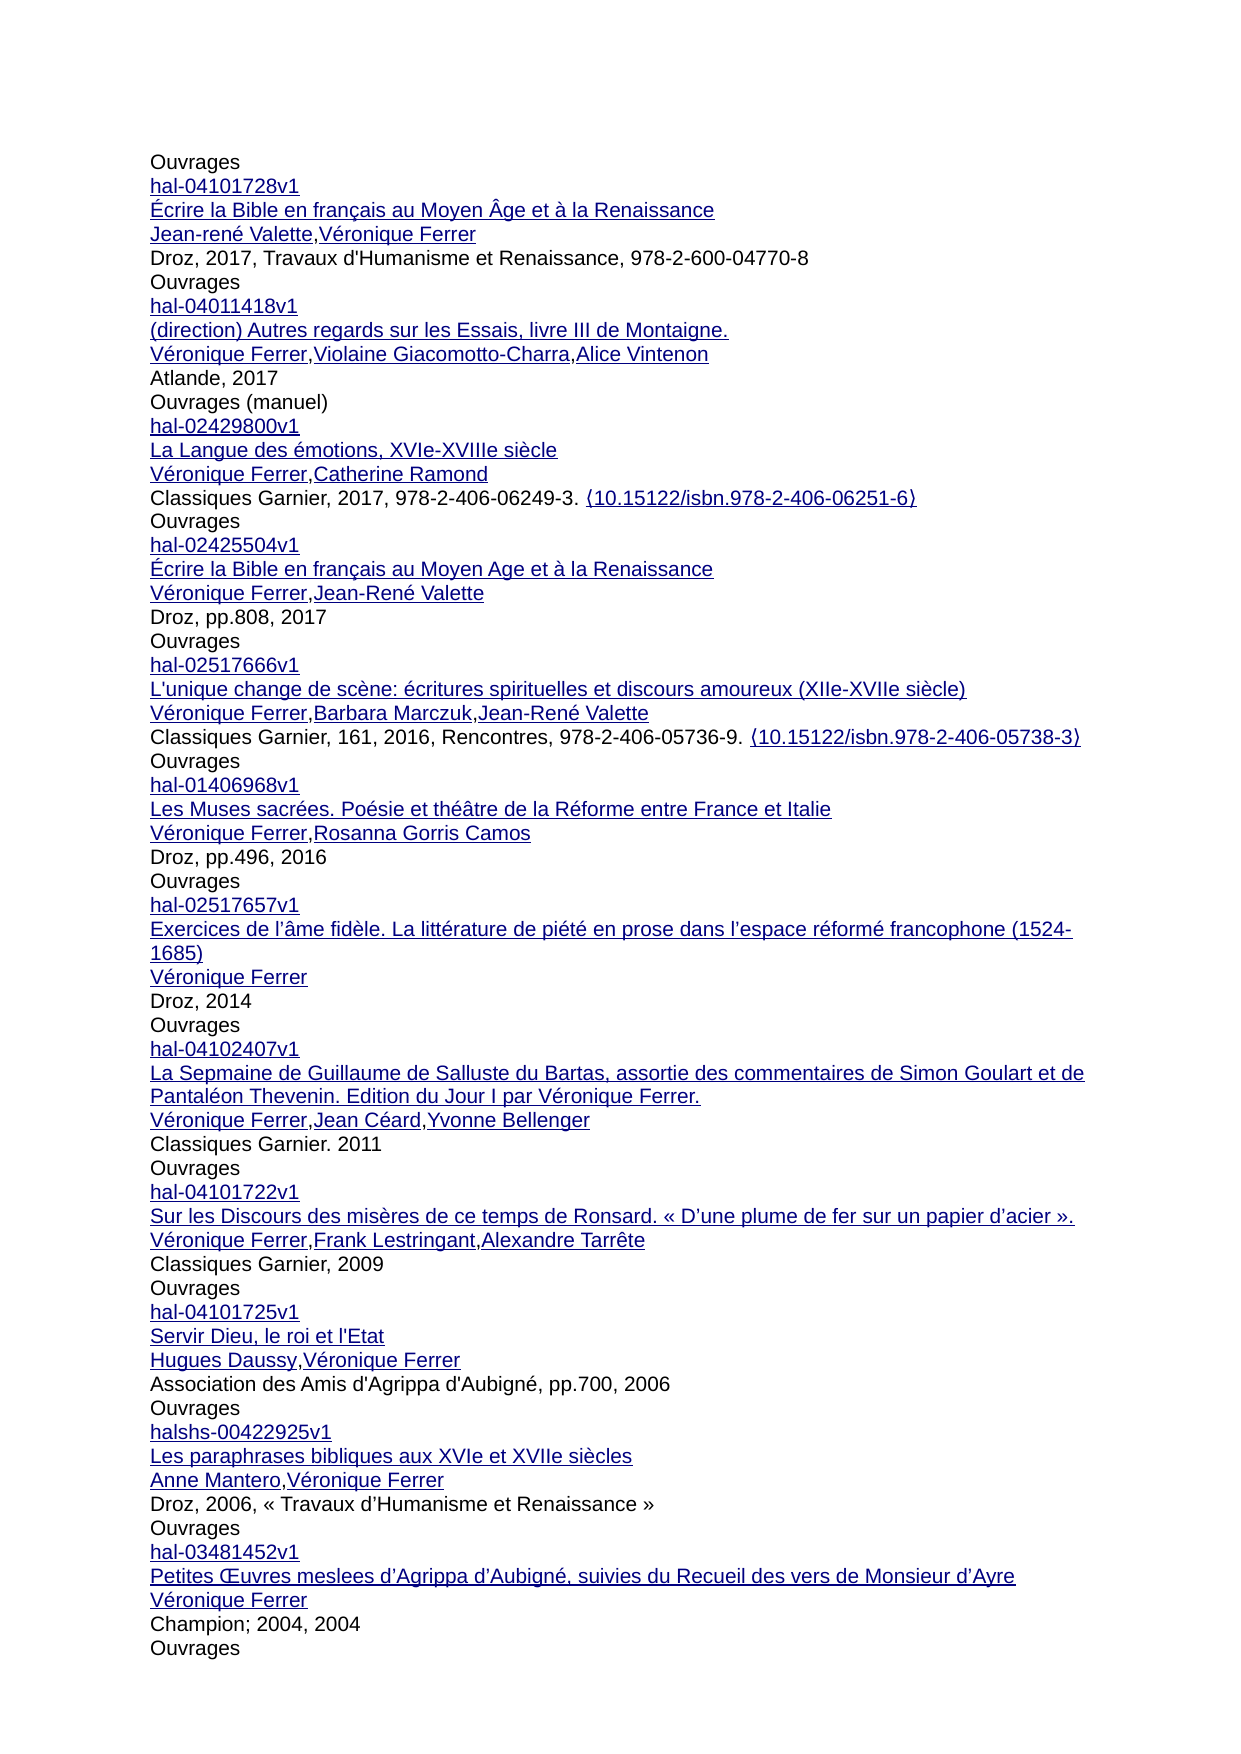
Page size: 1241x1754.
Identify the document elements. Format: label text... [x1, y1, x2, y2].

table_cell La Sepmaine de Guillaume de Salluste du Bartas, assortie des commentaires de Simon Goulart et de Pantaléon Thevenin. Edition du Jour I par Véronique Ferrer. Véronique Ferrer,Jean Céard,Yvonne Bellenger Classiques Garnier. 2011 Ouvrages hal-04101722v1 [150, 1060, 1090, 1204]
table_cell Exercices de l’âme fidèle. La littérature de piété en prose dans l’espace réformé francophone (1524-1685) Véronique Ferrer Droz, 2014 Ouvrages hal-04102407v1 [150, 917, 1090, 1060]
table_cell Écrire la Bible en français au Moyen Age et à la Renaissance Véronique Ferrer,Jean-René Valette Droz, pp.808, 2017 Ouvrages hal-02517666v1 [150, 557, 1090, 677]
table_cell Les Muses sacrées. Poésie et théâtre de la Réforme entre France et Italie Véronique Ferrer,Rosanna Gorris Camos Droz, pp.496, 2016 Ouvrages hal-02517657v1 [150, 797, 1090, 917]
table_cell (direction) Autres regards sur les Essais, livre III de Montaigne. Véronique Ferrer,Violaine Giacomotto-Charra,Alice Vintenon Atlande, 2017 Ouvrages (manuel) hal-02429800v1 [150, 318, 1090, 437]
table_cell Petites Œuvres meslees d’Agrippa d’Aubigné, suivies du Recueil des vers de Monsieur d’Ayre Véronique Ferrer Champion; 2004, 2004 Ouvrages [150, 1564, 1090, 1659]
table_cell L'unique change de scène: écritures spirituelles et discours amoureux (XIIe-XVIIe siècle) Véronique Ferrer,Barbara Marczuk,Jean-René Valette Classiques Garnier, 161, 2016, Rencontres, 978-2-406-05736-9. ⟨10.15122/isbn.978-2-406-05738-3⟩ Ouvrages hal-01406968v1 [150, 677, 1090, 797]
table_cell Les paraphrases bibliques aux XVIe et XVIIe siècles Anne Mantero,Véronique Ferrer Droz, 2006, « Travaux d’Humanisme et Renaissance » Ouvrages hal-03481452v1 [150, 1444, 1090, 1563]
table_cell Sur les Discours des misères de ce temps de Ronsard. « D’une plume de fer sur un papier d’acier ». Véronique Ferrer,Frank Lestringant,Alexandre Tarrête Classiques Garnier, 2009 Ouvrages hal-04101725v1 [150, 1204, 1090, 1324]
table_cell Servir Dieu, le roi et l'Etat Hugues Daussy,Véronique Ferrer Association des Amis d'Agrippa d'Aubigné, pp.700, 2006 Ouvrages halshs-00422925v1 [150, 1324, 1090, 1444]
table_cell Ouvrages hal-04101728v1 [150, 150, 1090, 198]
table_cell Écrire la Bible en français au Moyen Âge et à la Renaissance Jean-rené Valette,Véronique Ferrer Droz, 2017, Travaux d'Humanisme et Renaissance, 978-2-600-04770-8 Ouvrages hal-04011418v1 [150, 198, 1090, 318]
table_cell La Langue des émotions, XVIe-XVIIIe siècle Véronique Ferrer,Catherine Ramond Classiques Garnier, 2017, 978-2-406-06249-3. ⟨10.15122/isbn.978-2-406-06251-6⟩ Ouvrages hal-02425504v1 [150, 438, 1090, 557]
